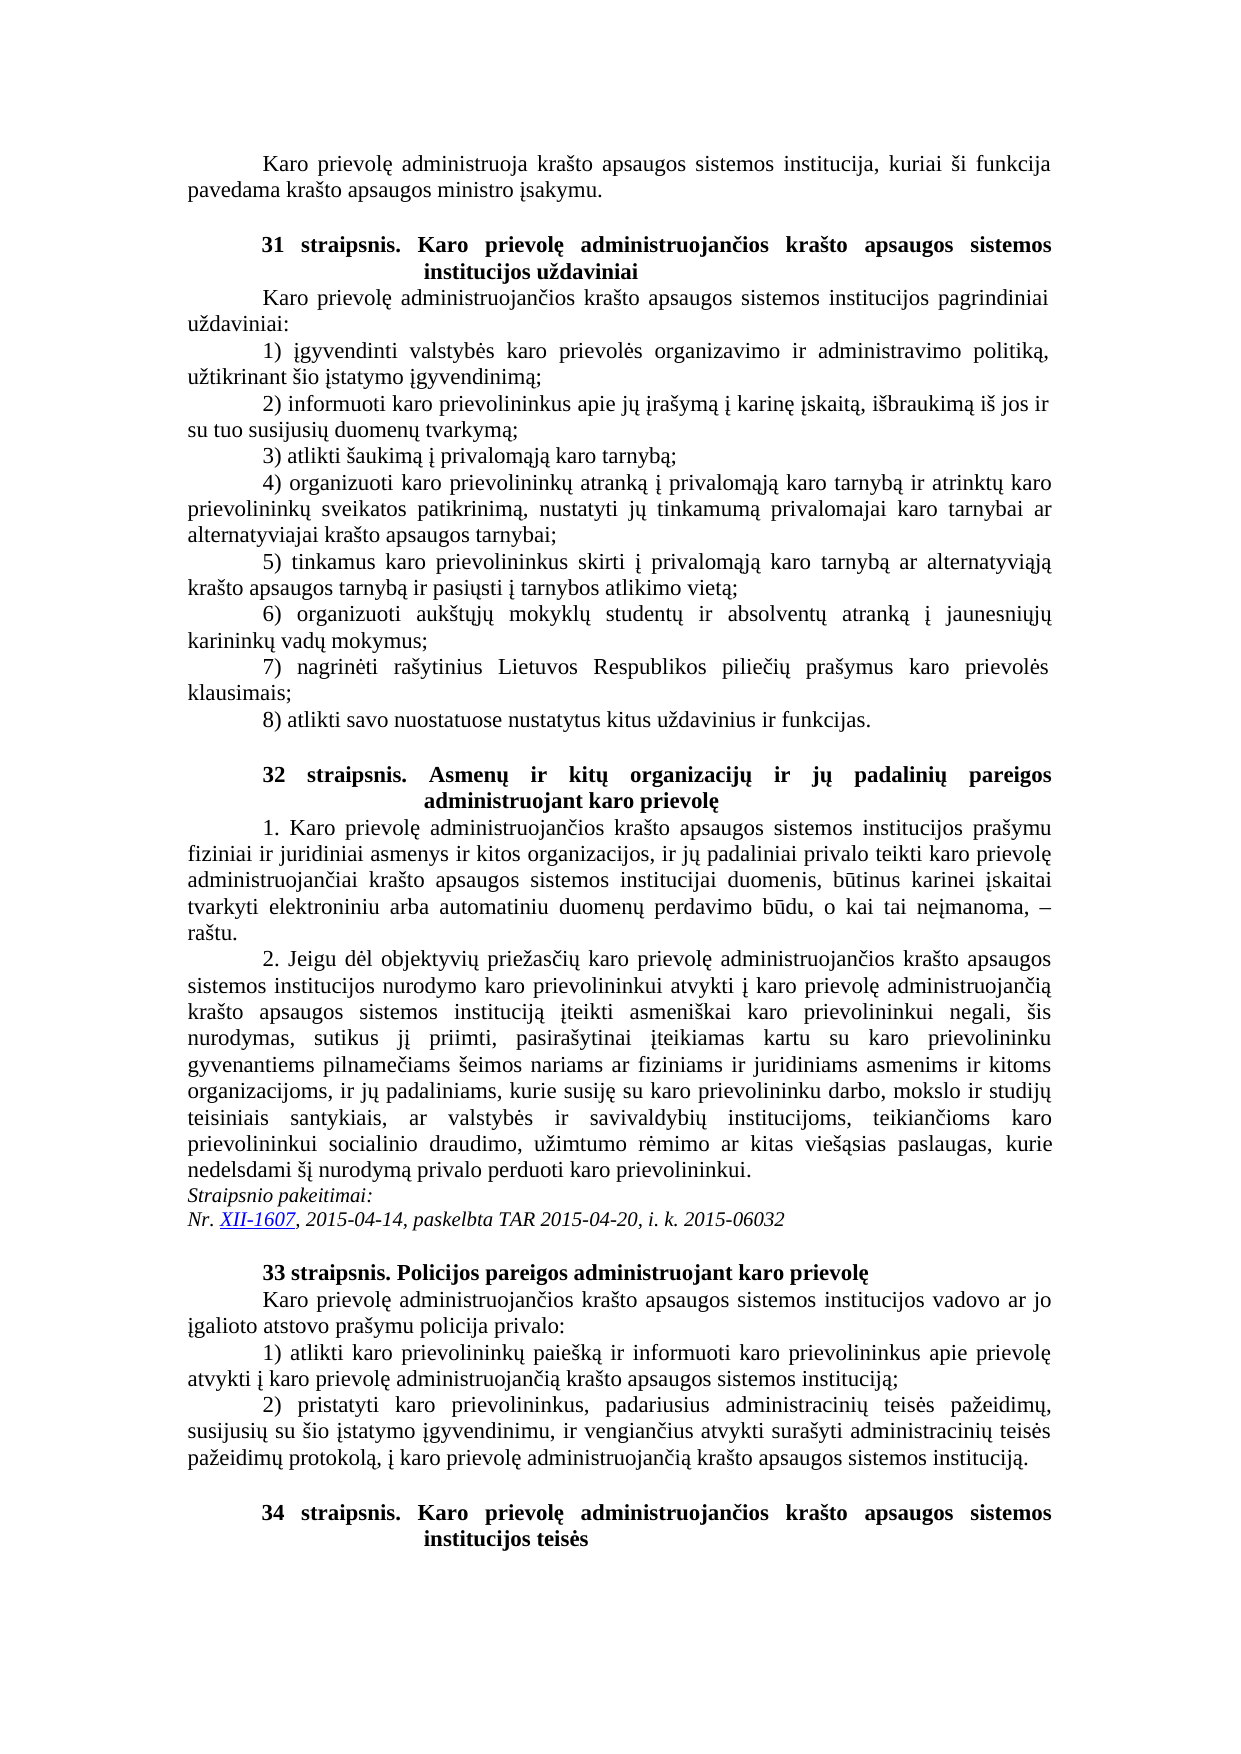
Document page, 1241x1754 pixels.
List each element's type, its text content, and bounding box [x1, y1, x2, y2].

text 4) organizuoti karo prievolininkų atranką į privalomąją karo tarnybą ir atrinktų karo prievolininkų sveikatos patikrinimą, nustatyti jų tinkamumą privalomajai karo tarnybai ar alternatyviajai krašto apsaugos tarnybai; [187, 469, 1053, 548]
text 1. Karo prievolę administruojančios krašto apsaugos sistemos institucijos prašymu fiziniai ir juridiniai asmenys ir kitos organizacijos, ir jų padaliniai privalo teikti karo prievolę administruojančiai krašto apsaugos sistemos institucijai duomenis, būtinus karinei įskaitai tvarkyti elektroniniu arba automatiniu duomenų perdavimo būdu, o kai tai neįmanoma, – raštu. [187, 814, 1053, 945]
text Karo prievolę administruojančios krašto apsaugos sistemos institucijos vadovo ar jo įgalioto atstovo prašymu policija privalo: [187, 1286, 1053, 1338]
text 7) nagrinėti rašytinius Lietuvos Respublikos piliečių prašymus karo prievolės klausimais; [187, 653, 1050, 706]
text 34 straipsnis. Karo prievolę administruojančios krašto apsaugos sistemos institucijos teisės [261, 1499, 1053, 1552]
text 33 straipsnis. Policijos pareigos administruojant karo prievolę [187, 1259, 1053, 1286]
text 31 straipsnis. Karo prievolę administruojančios krašto apsaugos sistemos institucijos uždaviniai [261, 231, 1053, 284]
text 2) pristatyti karo prievolininkus, padariusius administracinių teisės pažeidimų, susijusių su šio įstatymo įgyvendinimu, ir vengiančius atvykti surašyti administracinių teisės pažeidimų protokolą, į karo prievolę administruojančią krašto apsaugos sistemos instituciją. [187, 1391, 1053, 1470]
text 3) atlikti šaukimą į privalomąją karo tarnybą; [187, 442, 1050, 469]
text 1) įgyvendinti valstybės karo prievolės organizavimo ir administravimo politiką, užtikrinant šio įstatymo įgyvendinimą; [187, 337, 1050, 389]
text 2) informuoti karo prievolininkus apie jų įrašymą į karinę įskaitą, išbraukimą iš jos ir su tuo susijusių duomenų tvarkymą; [187, 389, 1050, 442]
text Nr. XII-1607, 2015-04-14, paskelbta TAR 2015-04-20, i. k. 2015-06032 [187, 1207, 1053, 1231]
text 1) atlikti karo prievolininkų paiešką ir informuoti karo prievolininkus apie prievolę atvykti į karo prievolę administruojančią krašto apsaugos sistemos instituciją; [187, 1338, 1053, 1391]
text 5) tinkamus karo prievolininkus skirti į privalomąją karo tarnybą ar alternatyviąją krašto apsaugos tarnybą ir pasiųsti į tarnybos atlikimo vietą; [187, 548, 1053, 600]
text Karo prievolę administruojančios krašto apsaugos sistemos institucijos pagrindiniai uždaviniai: [187, 284, 1050, 337]
text 8) atlikti savo nuostatuose nustatytus kitus uždavinius ir funkcijas. [187, 706, 1050, 732]
text 32 straipsnis. Asmenų ir kitų organizacijų ir jų padalinių pareigos administruojant karo prievolę [262, 761, 1053, 814]
text Karo prievolę administruoja krašto apsaugos sistemos institucija, kuriai ši funkcija pavedama krašto apsaugos ministro įsakymu. [187, 150, 1053, 203]
text 2. Jeigu dėl objektyvių priežasčių karo prievolę administruojančios krašto apsaugos sistemos institucijos nurodymo karo prievolininkui atvykti į karo prievolę administruojančią krašto apsaugos sistemos instituciją įteikti asmeniškai karo prievolininkui negali, šis nurodymas, sutikus jį priimti, pasirašytinai įteikiamas kartu su karo prievolininku gyvenantiems pilnamečiams šeimos nariams ar fiziniams ir juridiniams asmenims ir kitoms organizacijoms, ir jų padaliniams, kurie susiję su karo prievolininku darbo, mokslo ir studijų teisiniais santykiais, ar valstybės ir savivaldybių institucijoms, teikiančioms karo prievolininkui socialinio draudimo, užimtumo rėmimo ar kitas viešąsias paslaugas, kurie nedelsdami šį nurodymą privalo perduoti karo prievolininkui. [187, 945, 1053, 1183]
text 6) organizuoti aukštųjų mokyklų studentų ir absolventų atranką į jaunesniųjų karininkų vadų mokymus; [187, 600, 1053, 653]
text Straipsnio pakeitimai: [187, 1183, 1053, 1207]
